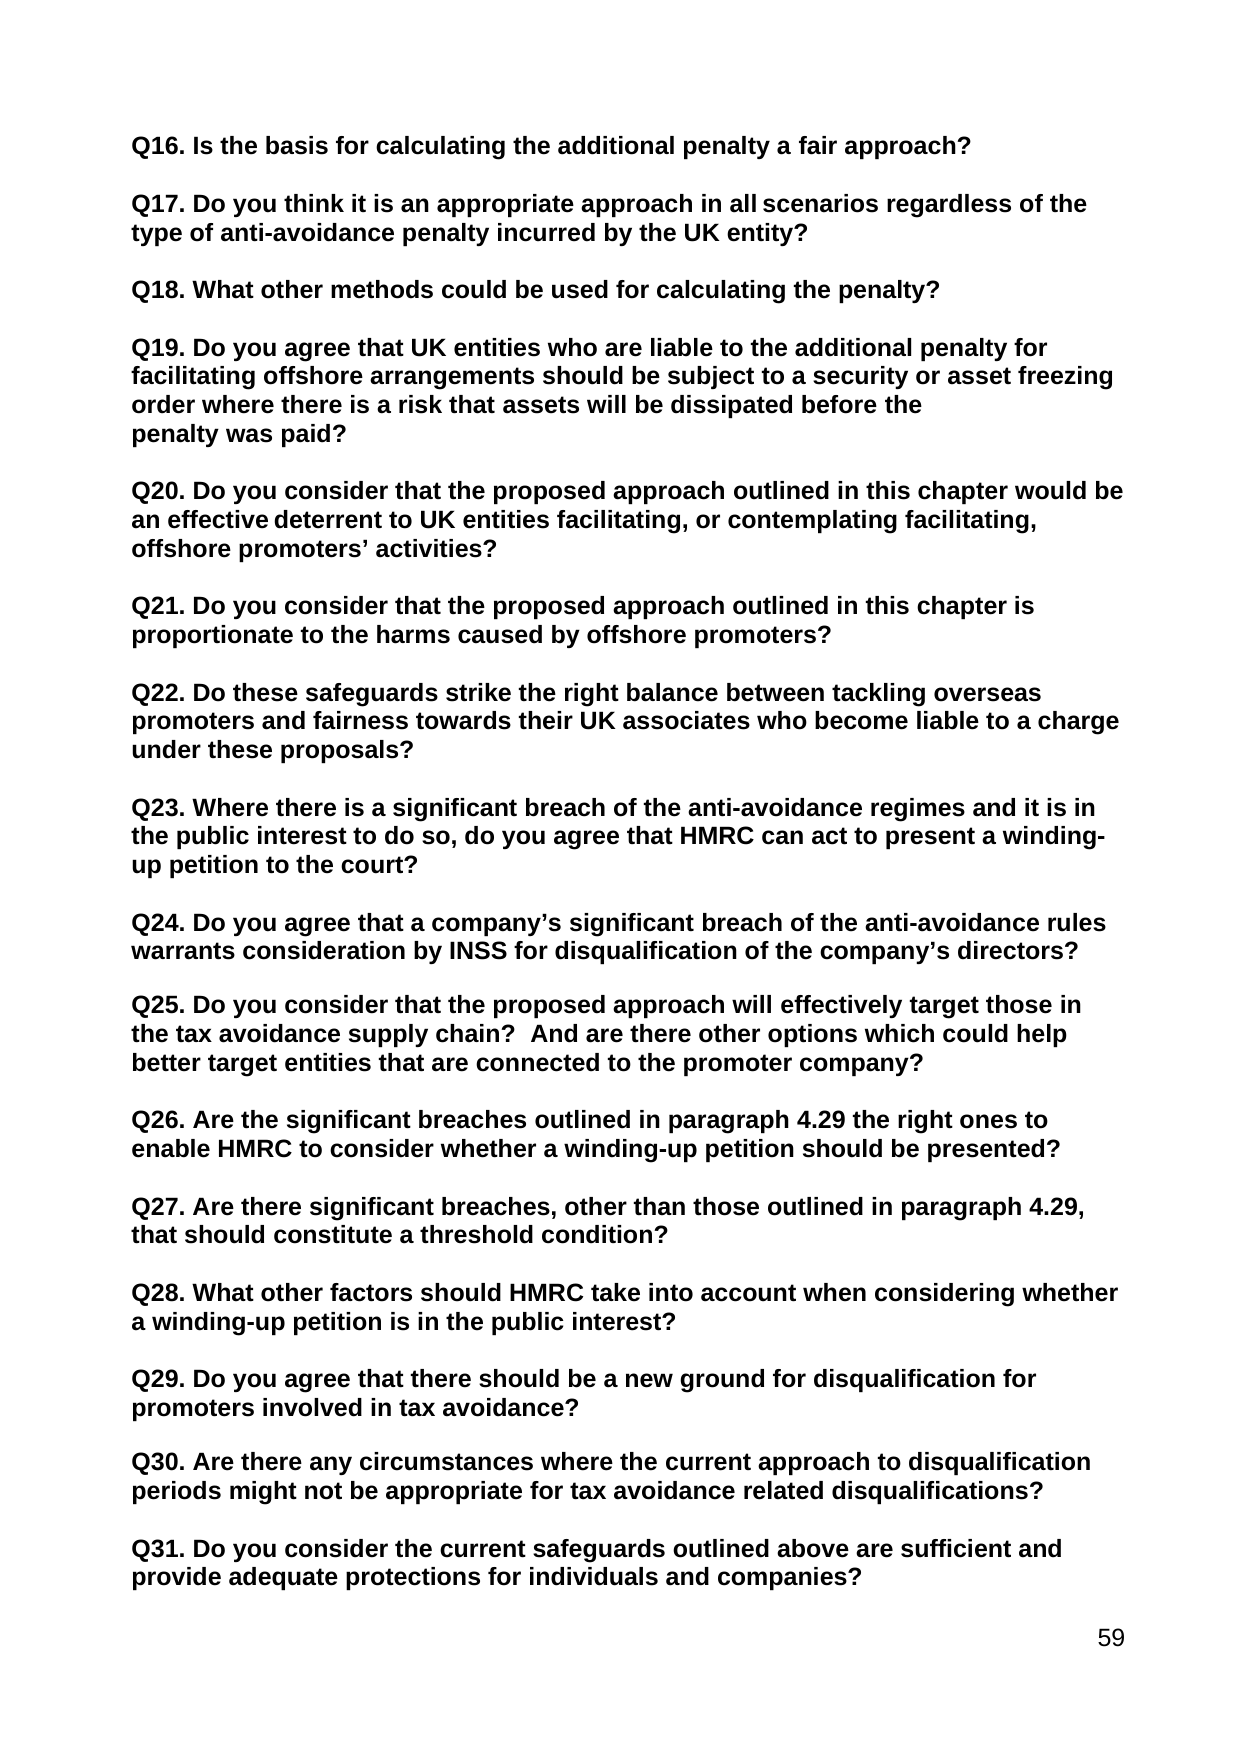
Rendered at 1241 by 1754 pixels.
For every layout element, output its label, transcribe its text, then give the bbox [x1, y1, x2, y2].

text Q19. Do you agree that UK entities who are liable to the additional penalty for facilitating offshore arrangements should be subject to a security or asset freezing order where there is a risk that assets will be dissipated before the penalty was paid? [131, 332, 1125, 447]
text Q18. What other methods could be used for calculating the penalty? [131, 275, 1125, 304]
text Q27. Are there significant breaches, other than those outlined in paragraph 4.29, that should constitute a threshold condition? [131, 1192, 1125, 1249]
text Q21. Do you consider that the proposed approach outlined in this chapter is proportionate to the harms caused by offshore promoters? [131, 591, 1125, 649]
text Q29. Do you agree that there should be a new ground for disqualification for promoters involved in tax avoidance? [131, 1364, 1125, 1422]
text Q23. Where there is a significant breach of the anti-avoidance regimes and it is in the public interest to do so, do you agree that HMRC can act to present a winding-up petition to the court? [131, 792, 1125, 879]
text Q22. Do these safeguards strike the right balance between tackling overseas promoters and fairness towards their UK associates who become liable to a charge under these proposals? [131, 677, 1125, 764]
text Q26. Are the significant breaches outlined in paragraph 4.29 the right ones to enable HMRC to consider whether a winding-up petition should be presented? [131, 1106, 1125, 1163]
text Q30. Are there any circumstances where the current approach to disqualification periods might not be appropriate for tax avoidance related disqualifications? [131, 1447, 1125, 1505]
text Q20. Do you consider that the proposed approach outlined in this chapter would be an effective deterrent to UK entities facilitating, or contemplating facilitating, offshore promoters’ activities? [131, 476, 1125, 562]
text Q25. Do you consider that the proposed approach will effectively target those in the tax avoidance supply chain? And are there other options which could help better target entities that are connected to the promoter company? [131, 991, 1125, 1077]
text Q28. What other factors should HMRC take into account when considering whether a winding-up petition is in the public interest? [131, 1278, 1125, 1336]
text Q17. Do you think it is an appropriate approach in all scenarios regardless of the type of anti-avoidance penalty incurred by the UK entity? [131, 189, 1125, 246]
text Q16. Is the basis for calculating the additional penalty a fair approach? [131, 131, 1125, 160]
text Q24. Do you agree that a company’s significant breach of the anti-avoidance rules warrants consideration by INSS for disqualification of the company’s directors? [131, 907, 1125, 965]
text Q31. Do you consider the current safeguards outlined above are sufficient and provide adequate protections for individuals and companies? [131, 1533, 1125, 1591]
